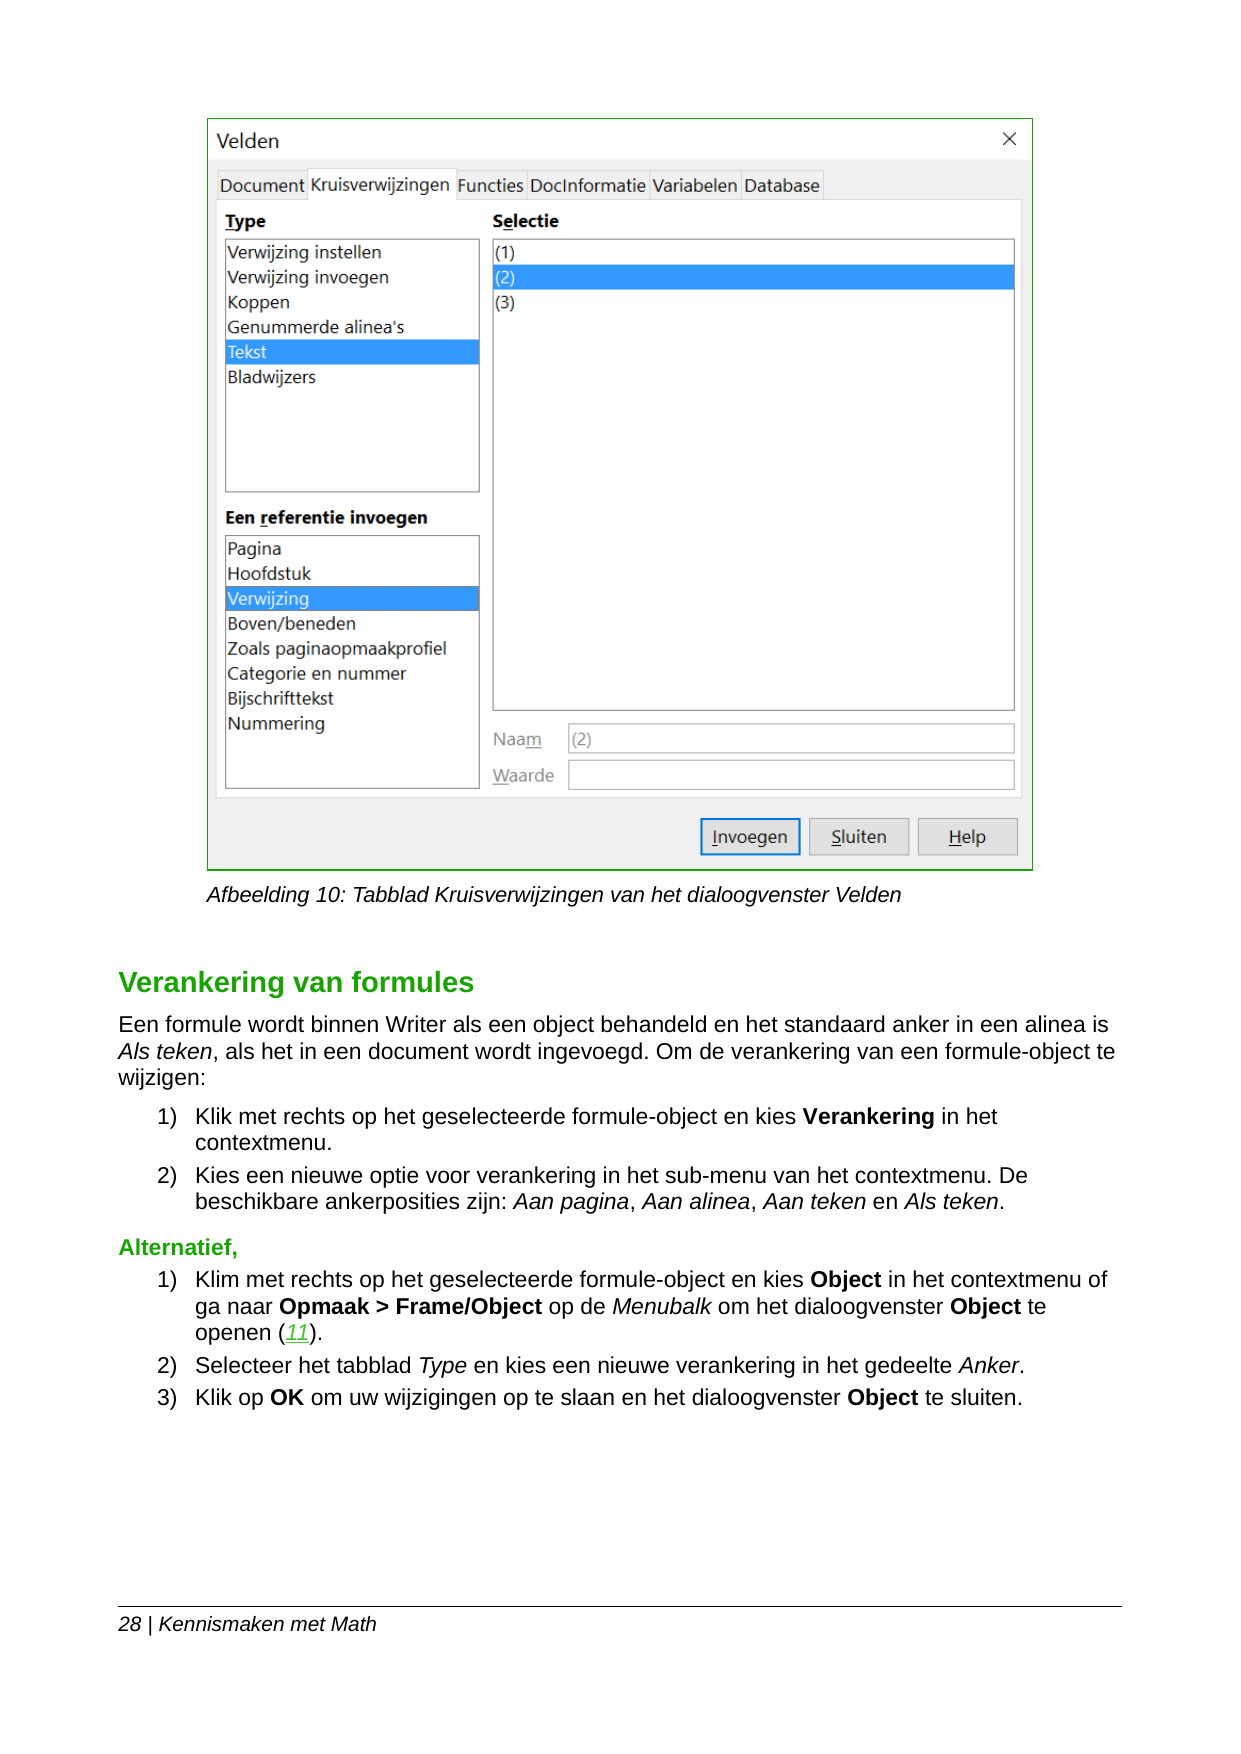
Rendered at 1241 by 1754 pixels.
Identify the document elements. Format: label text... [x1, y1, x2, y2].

picture [208, 119, 1032, 869]
subtitle Verankering van formules [118, 965, 1122, 999]
text Afbeelding 10: Tabblad Kruisverwijzingen van het dialoogvenster Velden [207, 871, 1033, 907]
subtitle Alternatief, [118, 1234, 1122, 1261]
list Klik met rechts op het geselecteerde formule-object en kies Verankering in het contextmenu. [177, 1103, 1122, 1156]
text Een formule wordt binnen Writer als een object behandeld en het standaard anker in een alinea is Als teken, als het in een document wordt ingevoegd. Om de verankering van een formule-object te wijzigen: [118, 1011, 1122, 1090]
list Selecteer het tabblad Type en kies een nieuwe verankering in het gedeelte Anker. [177, 1352, 1122, 1378]
list Kies een nieuwe optie voor verankering in het sub-menu van het contextmenu. De beschikbare ankerposities zijn: Aan pagina, Aan alinea, Aan teken en Als teken. [177, 1162, 1122, 1214]
list Klim met rechts op het geselecteerde formule-object en kies Object in het contextmenu of ga naar Opmaak > Frame/Object op de Menubalk om het dialoogvenster Object te openen (Afbeelding 11). [177, 1266, 1122, 1346]
list Klik op OK om uw wijzigingen op te slaan en het dialoogvenster Object te sluiten. [177, 1384, 1122, 1411]
